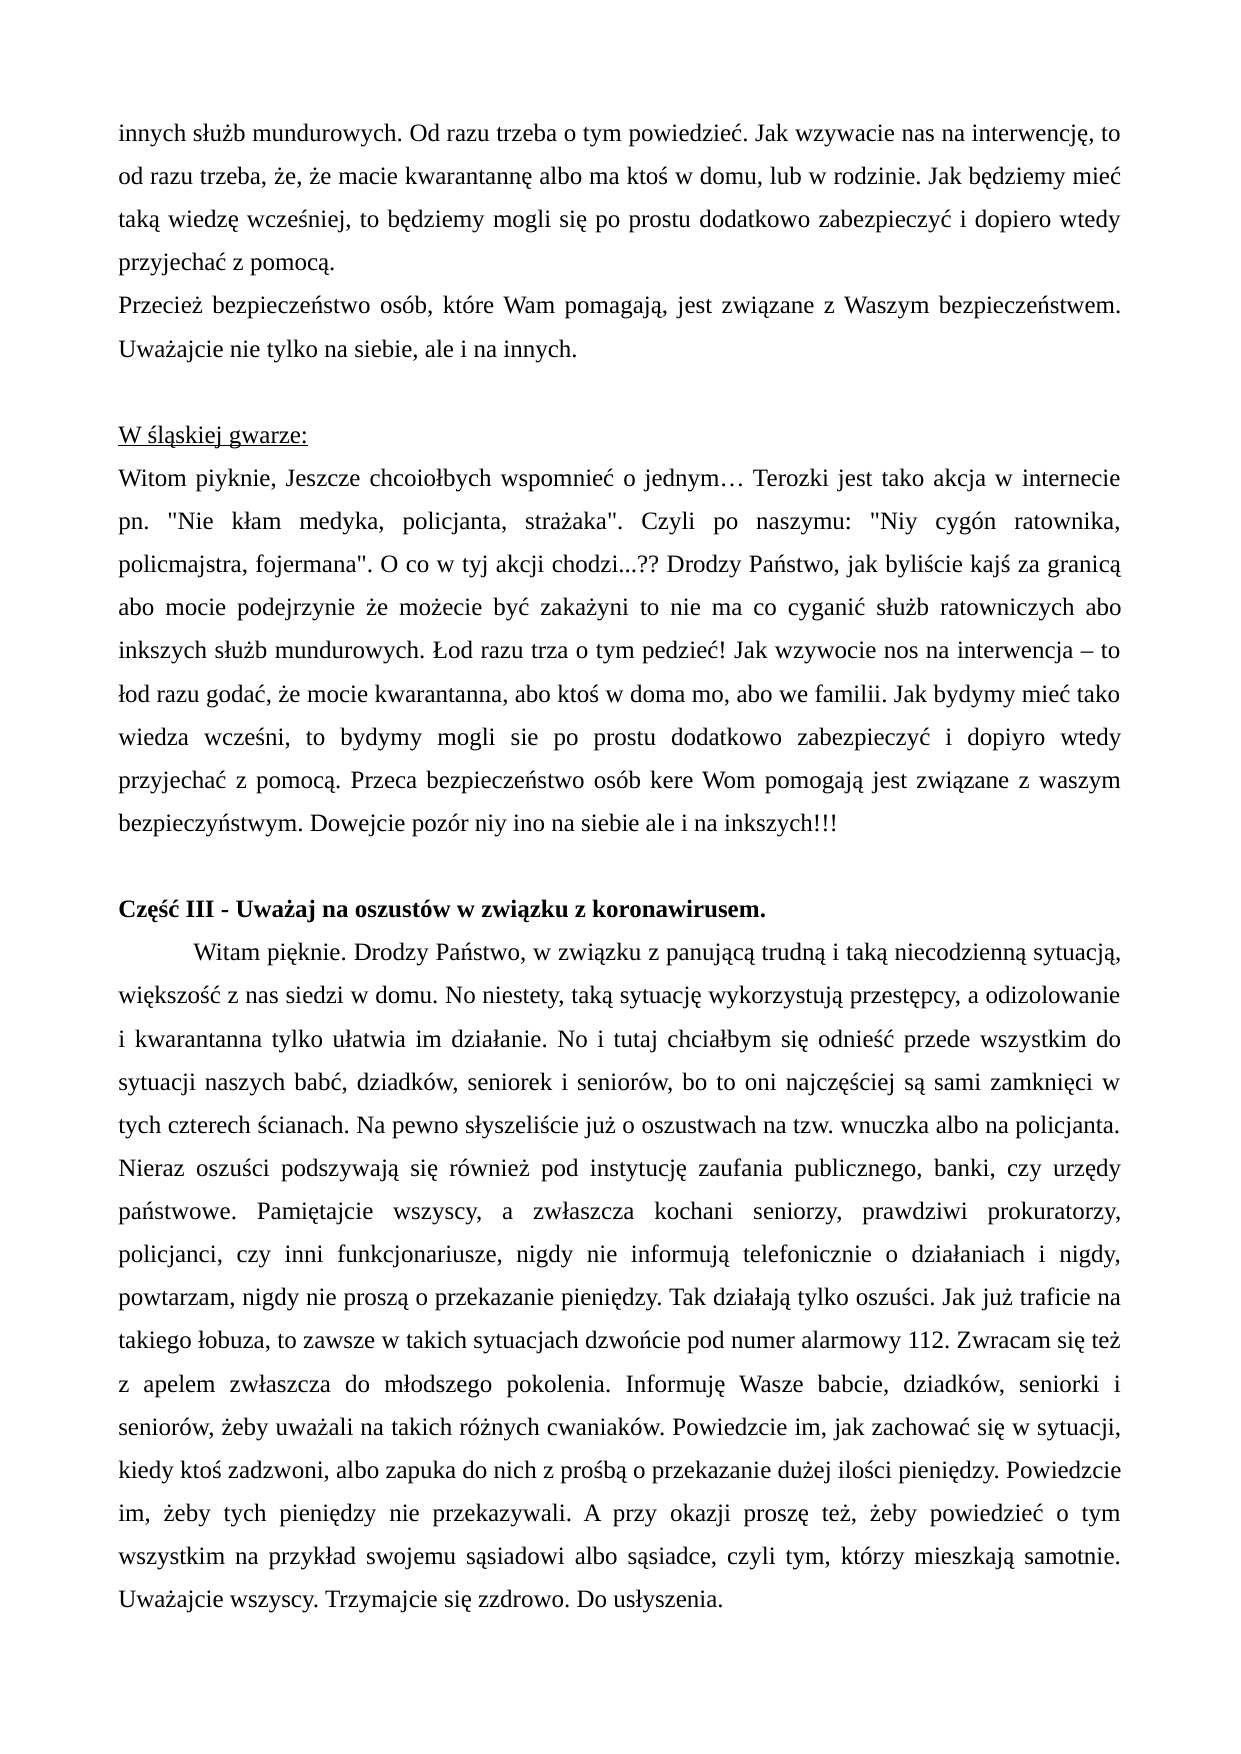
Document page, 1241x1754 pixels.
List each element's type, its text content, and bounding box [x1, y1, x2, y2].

text Witam pięknie. Drodzy Państwo, w związku z panującą trudną i taką niecodzienną sytuacją, większość z nas siedzi w domu. No niestety, taką sytuację wykorzystują przestępcy, a odizolowanie i kwarantanna tylko ułatwia im działanie. No i tutaj chciałbym się odnieść przede wszystkim do sytuacji naszych babć, dziadków, seniorek i seniorów, bo to oni najczęściej są sami zamknięci w tych czterech ścianach. Na pewno słyszeliście już o oszustwach na tzw. wnuczka albo na policjanta. Nieraz oszuści podszywają się również pod instytucję zaufania publicznego, banki, czy urzędy państwowe. Pamiętajcie wszyscy, a zwłaszcza kochani seniorzy, prawdziwi prokuratorzy, policjanci, czy inni funkcjonariusze, nigdy nie informują telefonicznie o działaniach i nigdy, powtarzam, nigdy nie proszą o przekazanie pieniędzy. Tak działają tylko oszuści. Jak już traficie na takiego łobuza, to zawsze w takich sytuacjach dzwońcie pod numer alarmowy 112. Zwracam się też z apelem zwłaszcza do młodszego pokolenia. Informuję Wasze babcie, dziadków, seniorki i seniorów, żeby uważali na takich różnych cwaniaków. Powiedzcie im, jak zachować się w sytuacji, kiedy ktoś zadzwoni, albo zapuka do nich z prośbą o przekazanie dużej ilości pieniędzy. Powiedzcie im, żeby tych pieniędzy nie przekazywali. A przy okazji proszę też, żeby powiedzieć o tym wszystkim na przykład swojemu sąsiadowi albo sąsiadce, czyli tym, którzy mieszkają samotnie. Uważajcie wszyscy. Trzymajcie się zzdrowo. Do usłyszenia. [118, 937, 1122, 1613]
text Witom piyknie, Jeszcze chcoiołbych wspomnieć o jednym… Terozki jest tako akcja w internecie pn. "Nie kłam medyka, policjanta, strażaka". Czyli po naszymu: "Niy cygón ratownika, policmajstra, fojermana". O co w tyj akcji chodzi...?? Drodzy Państwo, jak byliście kajś za granicą abo mocie podejrzynie że możecie być zakażyni to nie ma co cyganić służb ratowniczych abo inkszych służb mundurowych. Łod razu trza o tym pedzieć! Jak wzywocie nos na interwencja – to łod razu godać, że mocie kwarantanna, abo ktoś w doma mo, abo we familii. Jak bydymy mieć tako wiedza wcześni, to bydymy mogli sie po prostu dodatkowo zabezpieczyć i dopiyro wtedy przyjechać z pomocą. Przeca bezpieczeństwo osób kere Wom pomogają jest związane z waszym bezpieczyństwym. Dowejcie pozór niy ino na siebie ale i na inkszych!!! [118, 463, 1122, 837]
text Część III - Uważaj na oszustów w związku z koronawirusem. [118, 894, 1122, 923]
text Przecież bezpieczeństwo osób, które Wam pomagają, jest związane z Waszym bezpieczeństwem. Uważajcie nie tylko na siebie, ale i na innych. [118, 291, 1122, 362]
text W śląskiej gwarze: [118, 420, 1122, 449]
text innych służb mundurowych. Od razu trzeba o tym powiedzieć. Jak wzywacie nas na interwencję, to od razu trzeba, że, że macie kwarantannę albo ma ktoś w domu, lub w rodzinie. Jak będziemy mieć taką wiedzę wcześniej, to będziemy mogli się po prostu dodatkowo zabezpieczyć i dopiero wtedy przyjechać z pomocą. [118, 118, 1122, 276]
